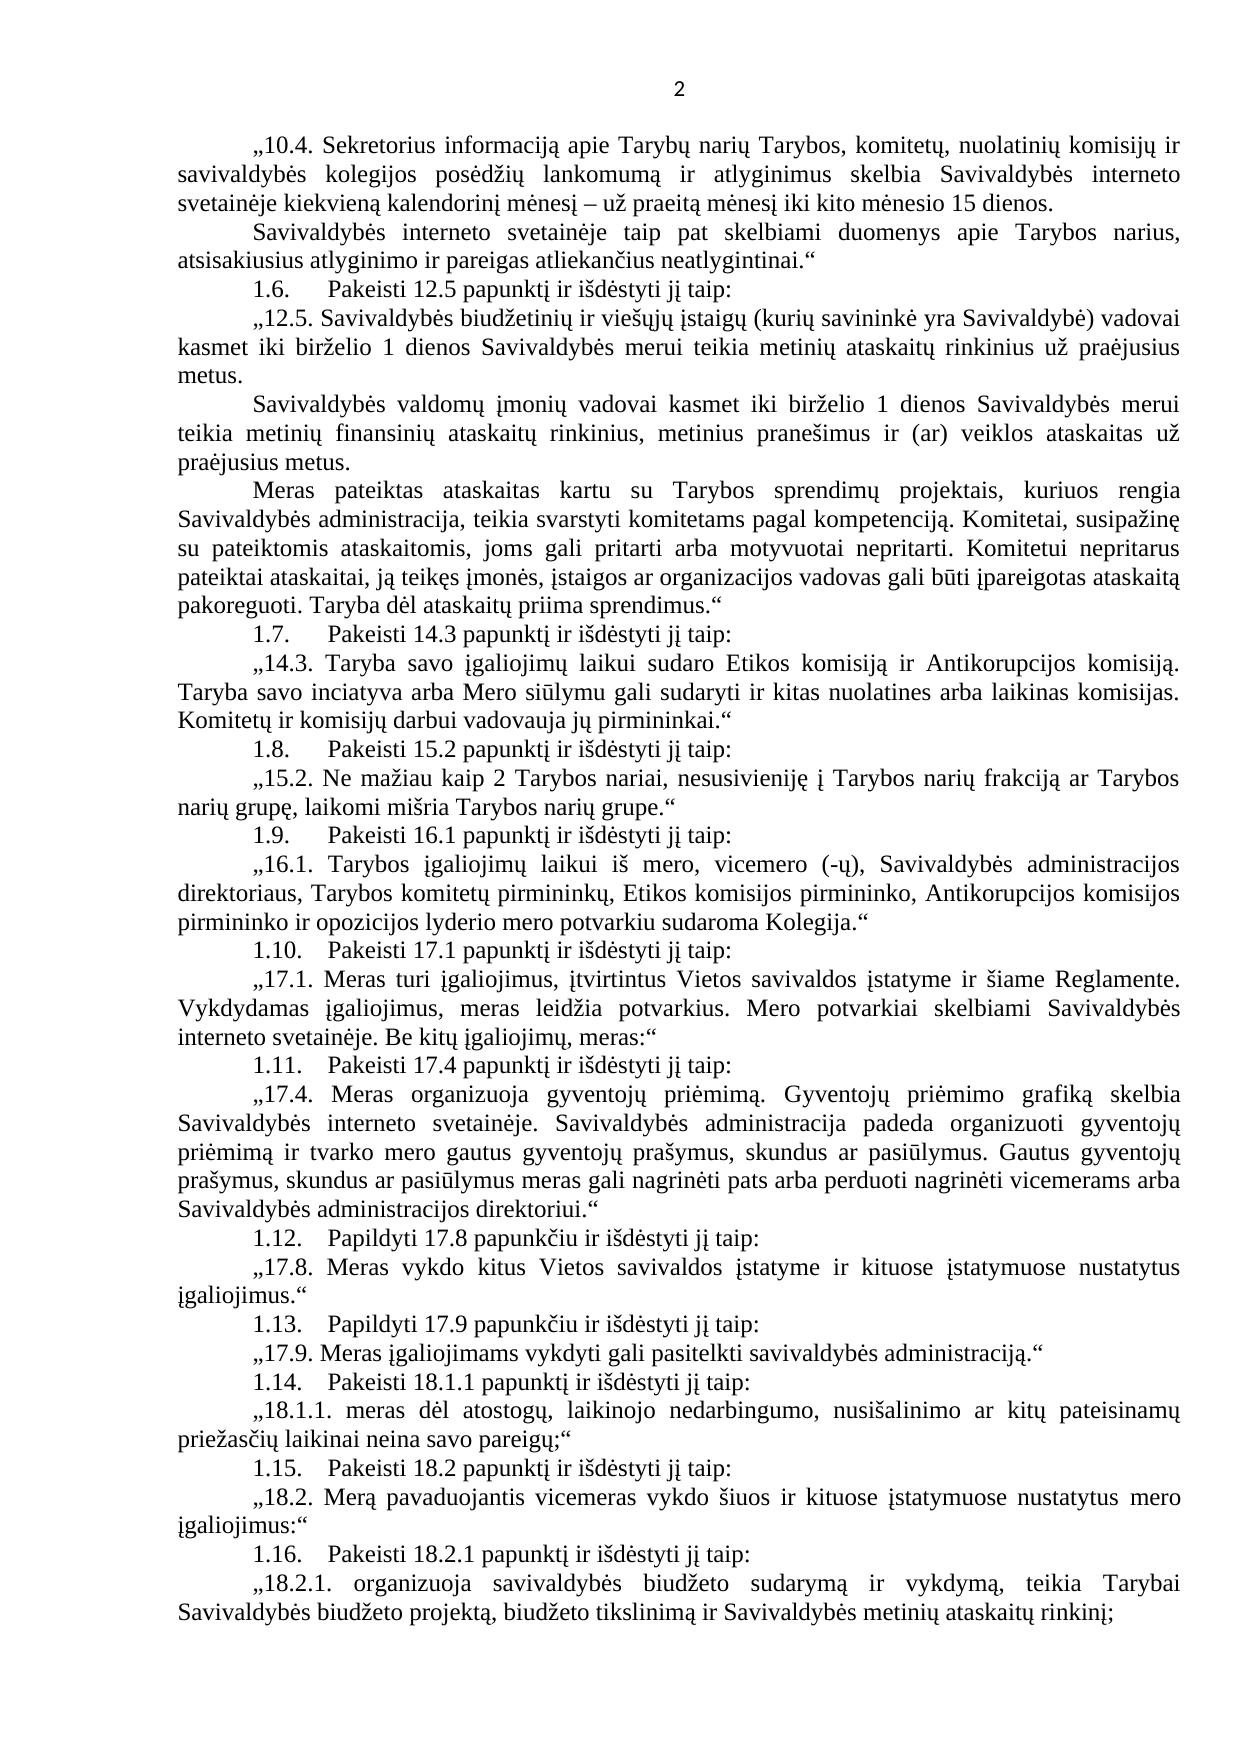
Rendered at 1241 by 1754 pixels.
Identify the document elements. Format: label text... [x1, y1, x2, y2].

text „17.9. Meras įgaliojimams vykdyti gali pasitelkti savivaldybės administraciją.“ [177, 1338, 1181, 1367]
text „12.5. Savivaldybės biudžetinių ir viešųjų įstaigų (kurių savininkė yra Savivaldybė) vadovai kasmet iki birželio 1 dienos Savivaldybės merui teikia metinių ataskaitų rinkinius už praėjusius metus. [177, 303, 1181, 389]
text „14.3. Taryba savo įgaliojimų laikui sudaro Etikos komisiją ir Antikorupcijos komisiją. Taryba savo inciatyva arba Mero siūlymu gali sudaryti ir kitas nuolatines arba laikinas komisijas. Komitetų ir komisijų darbui vadovauja jų pirmininkai.“ [177, 648, 1181, 734]
text 1.11. Pakeisti 17.4 papunktį ir išdėstyti jį taip: [177, 1051, 1181, 1079]
text „18.1.1. meras dėl atostogų, laikinojo nedarbingumo, nusišalinimo ar kitų pateisinamų priežasčių laikinai neina savo pareigų;“ [177, 1396, 1181, 1453]
text Savivaldybės interneto svetainėje taip pat skelbiami duomenys apie Tarybos narius, atsisakiusius atlyginimo ir pareigas atliekančius neatlygintinai.“ [177, 217, 1181, 274]
text 1.10. Pakeisti 17.1 papunktį ir išdėstyti jį taip: [177, 936, 1181, 964]
text „17.1. Meras turi įgaliojimus, įtvirtintus Vietos savivaldos įstatyme ir šiame Reglamente. Vykdydamas įgaliojimus, meras leidžia potvarkius. Mero potvarkiai skelbiami Savivaldybės interneto svetainėje. Be kitų įgaliojimų, meras:“ [177, 964, 1181, 1051]
text 1.8. Pakeisti 15.2 papunktį ir išdėstyti jį taip: [177, 734, 1181, 763]
text „18.2. Merą pavaduojantis vicemeras vykdo šiuos ir kituose įstatymuose nustatytus mero įgaliojimus:“ [177, 1482, 1181, 1539]
text 1.7. Pakeisti 14.3 papunktį ir išdėstyti jį taip: [177, 619, 1181, 648]
text 1.16. Pakeisti 18.2.1 papunktį ir išdėstyti jį taip: [177, 1539, 1181, 1568]
text „17.8. Meras vykdo kitus Vietos savivaldos įstatyme ir kituose įstatymuose nustatytus įgaliojimus.“ [177, 1252, 1181, 1309]
text 1.12. Papildyti 17.8 papunkčiu ir išdėstyti jį taip: [177, 1223, 1181, 1252]
text „10.4. Sekretorius informaciją apie Tarybų narių Tarybos, komitetų, nuolatinių komisijų ir savivaldybės kolegijos posėdžių lankomumą ir atlyginimus skelbia Savivaldybės interneto svetainėje kiekvieną kalendorinį mėnesį – už praeitą mėnesį iki kito mėnesio 15 dienos. [177, 131, 1181, 217]
text „18.2.1. organizuoja savivaldybės biudžeto sudarymą ir vykdymą, teikia Tarybai Savivaldybės biudžeto projektą, biudžeto tikslinimą ir Savivaldybės metinių ataskaitų rinkinį; [177, 1568, 1181, 1626]
text Meras pateiktas ataskaitas kartu su Tarybos sprendimų projektais, kuriuos rengia Savivaldybės administracija, teikia svarstyti komitetams pagal kompetenciją. Komitetai, susipažinę su pateiktomis ataskaitomis, joms gali pritarti arba motyvuotai nepritarti. Komitetui nepritarus pateiktai ataskaitai, ją teikęs įmonės, įstaigos ar organizacijos vadovas gali būti įpareigotas ataskaitą pakoreguoti. Taryba dėl ataskaitų priima sprendimus.“ [177, 476, 1181, 619]
text 1.14. Pakeisti 18.1.1 papunktį ir išdėstyti jį taip: [177, 1367, 1181, 1396]
text 1.6. Pakeisti 12.5 papunktį ir išdėstyti jį taip: [177, 274, 1181, 303]
text 1.15. Pakeisti 18.2 papunktį ir išdėstyti jį taip: [177, 1453, 1181, 1482]
text „15.2. Ne mažiau kaip 2 Tarybos nariai, nesusivieniję į Tarybos narių frakciją ar Tarybos narių grupę, laikomi mišria Tarybos narių grupe.“ [177, 763, 1181, 821]
text 1.9. Pakeisti 16.1 papunktį ir išdėstyti jį taip: [177, 821, 1181, 849]
text 1.13. Papildyti 17.9 papunkčiu ir išdėstyti jį taip: [177, 1309, 1181, 1338]
text „17.4. Meras organizuoja gyventojų priėmimą. Gyventojų priėmimo grafiką skelbia Savivaldybės interneto svetainėje. Savivaldybės administracija padeda organizuoti gyventojų priėmimą ir tvarko mero gautus gyventojų prašymus, skundus ar pasiūlymus. Gautus gyventojų prašymus, skundus ar pasiūlymus meras gali nagrinėti pats arba perduoti nagrinėti vicemerams arba Savivaldybės administracijos direktoriui.“ [177, 1079, 1181, 1223]
text „16.1. Tarybos įgaliojimų laikui iš mero, vicemero (-ų), Savivaldybės administracijos direktoriaus, Tarybos komitetų pirmininkų, Etikos komisijos pirmininko, Antikorupcijos komisijos pirmininko ir opozicijos lyderio mero potvarkiu sudaroma Kolegija.“ [177, 849, 1181, 936]
text Savivaldybės valdomų įmonių vadovai kasmet iki birželio 1 dienos Savivaldybės merui teikia metinių finansinių ataskaitų rinkinius, metinius pranešimus ir (ar) veiklos ataskaitas už praėjusius metus. [177, 389, 1181, 476]
